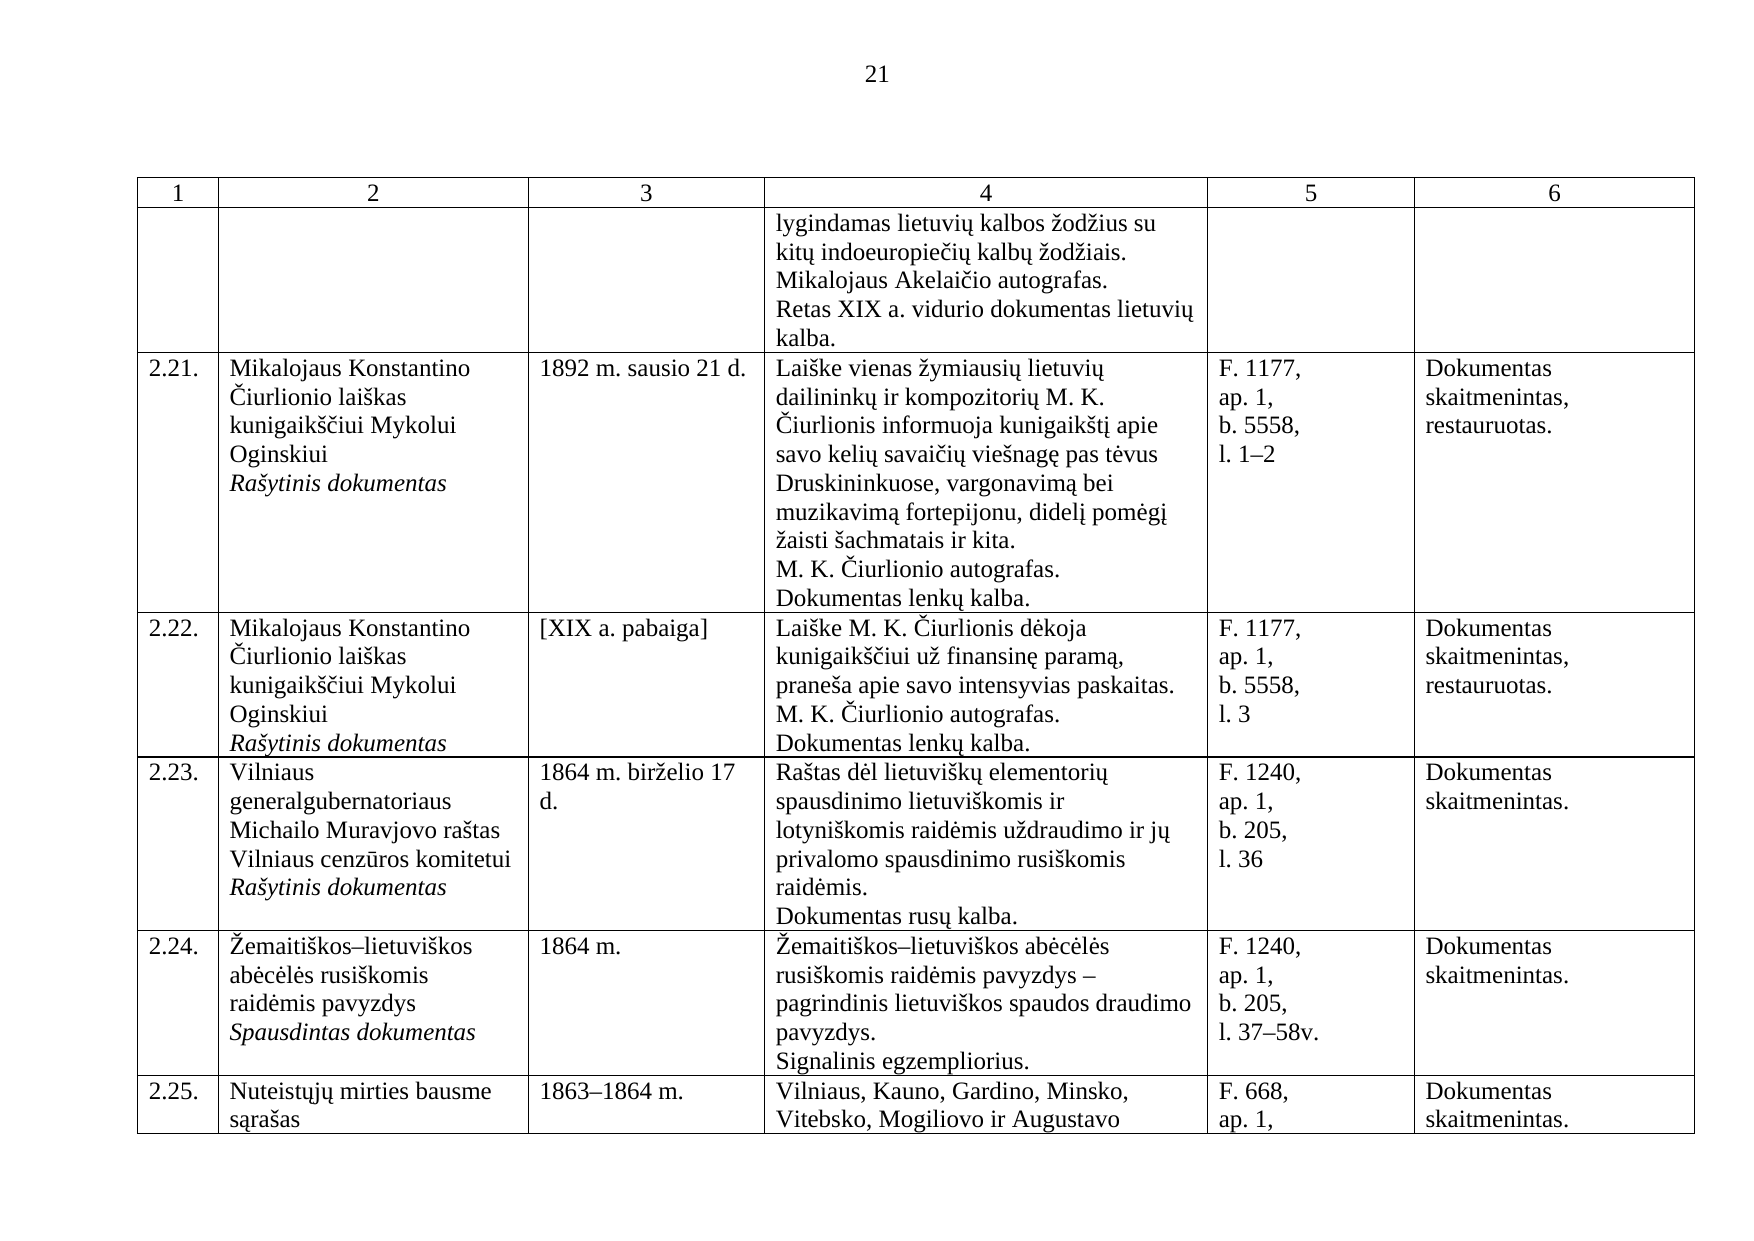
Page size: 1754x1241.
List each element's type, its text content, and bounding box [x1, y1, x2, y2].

table_cell 2.22. [138, 613, 218, 756]
table_cell [1415, 208, 1694, 352]
table_cell 1892 m. sausio 21 d. [529, 353, 764, 612]
table_cell Žemaitiškos–lietuviškos abėcėlės rusiškomis raidėmis pavyzdys – pagrindinis lietuviškos spaudos draudimo pavyzdys. Signalinis egzempliorius. [765, 931, 1207, 1075]
table_header 5 [1208, 178, 1414, 207]
table_cell Vilniaus, Kauno, Gardino, Minsko, Vitebsko, Mogiliovo ir Augustavo [765, 1076, 1207, 1133]
table_cell [529, 208, 764, 352]
table_cell Dokumentas skaitmenintas. [1415, 1076, 1694, 1133]
table_cell Mikalojaus Konstantino Čiurlionio laiškas kunigaikščiui Mykolui Oginskiui Rašytinis dokumentas [219, 613, 528, 756]
table_cell 2.23. [138, 758, 218, 930]
table_header 6 [1415, 178, 1694, 207]
table_cell Mikalojaus Konstantino Čiurlionio laiškas kunigaikščiui Mykolui Oginskiui Rašytinis dokumentas [219, 353, 528, 612]
table_cell [XIX a. pabaiga] [529, 613, 764, 756]
table_cell Laiške M. K. Čiurlionis dėkoja kunigaikščiui už finansinę paramą, praneša apie savo intensyvias paskaitas. M. K. Čiurlionio autografas. Dokumentas lenkų kalba. [765, 613, 1207, 756]
table_cell F. 1240, ap. 1, b. 205, l. 36 [1208, 758, 1414, 930]
table_cell Vilniaus generalgubernatoriaus Michailo Muravjovo raštas Vilniaus cenzūros komitetui Rašytinis dokumentas [219, 758, 528, 930]
table_cell 1863–1864 m. [529, 1076, 764, 1133]
table_cell [1208, 208, 1414, 352]
table_header 2 [219, 178, 528, 207]
table_cell Dokumentas skaitmenintas, restauruotas. [1415, 613, 1694, 756]
table_cell 2.24. [138, 931, 218, 1075]
table_cell 2.25. [138, 1076, 218, 1133]
table_header 4 [765, 178, 1207, 207]
table_cell F. 1240, ap. 1, b. 205, l. 37–58v. [1208, 931, 1414, 1075]
table_cell 1864 m. [529, 931, 764, 1075]
table_cell Dokumentas skaitmenintas. [1415, 758, 1694, 930]
table_header 3 [529, 178, 764, 207]
table_cell Dokumentas skaitmenintas. [1415, 931, 1694, 1075]
table_cell 1864 m. birželio 17 d. [529, 758, 764, 930]
table_cell F. 1177, ap. 1, b. 5558, l. 1–2 [1208, 353, 1414, 612]
table_cell [138, 208, 218, 352]
table_cell F. 668, ap. 1, [1208, 1076, 1414, 1133]
table_cell lygindamas lietuvių kalbos žodžius su kitų indoeuropiečių kalbų žodžiais. Mikalojaus Akelaičio autografas. Retas XIX a. vidurio dokumentas lietuvių kalba. [765, 208, 1207, 352]
table_cell [219, 208, 528, 352]
table_header 1 [138, 178, 218, 207]
table_cell Dokumentas skaitmenintas, restauruotas. [1415, 353, 1694, 612]
table_cell 2.21. [138, 353, 218, 612]
table_cell Raštas dėl lietuviškų elementorių spausdinimo lietuviškomis ir lotyniškomis raidėmis uždraudimo ir jų privalomo spausdinimo rusiškomis raidėmis. Dokumentas rusų kalba. [765, 758, 1207, 930]
table_cell Nuteistųjų mirties bausme sąrašas [219, 1076, 528, 1133]
table_cell Laiške vienas žymiausių lietuvių dailininkų ir kompozitorių M. K. Čiurlionis informuoja kunigaikštį apie savo kelių savaičių viešnagę pas tėvus Druskininkuose, vargonavimą bei muzikavimą fortepijonu, didelį pomėgį žaisti šachmatais ir kita. M. K. Čiurlionio autografas. Dokumentas lenkų kalba. [765, 353, 1207, 612]
table_cell Žemaitiškos–lietuviškos abėcėlės rusiškomis raidėmis pavyzdys Spausdintas dokumentas [219, 931, 528, 1075]
table_cell F. 1177, ap. 1, b. 5558, l. 3 [1208, 613, 1414, 756]
